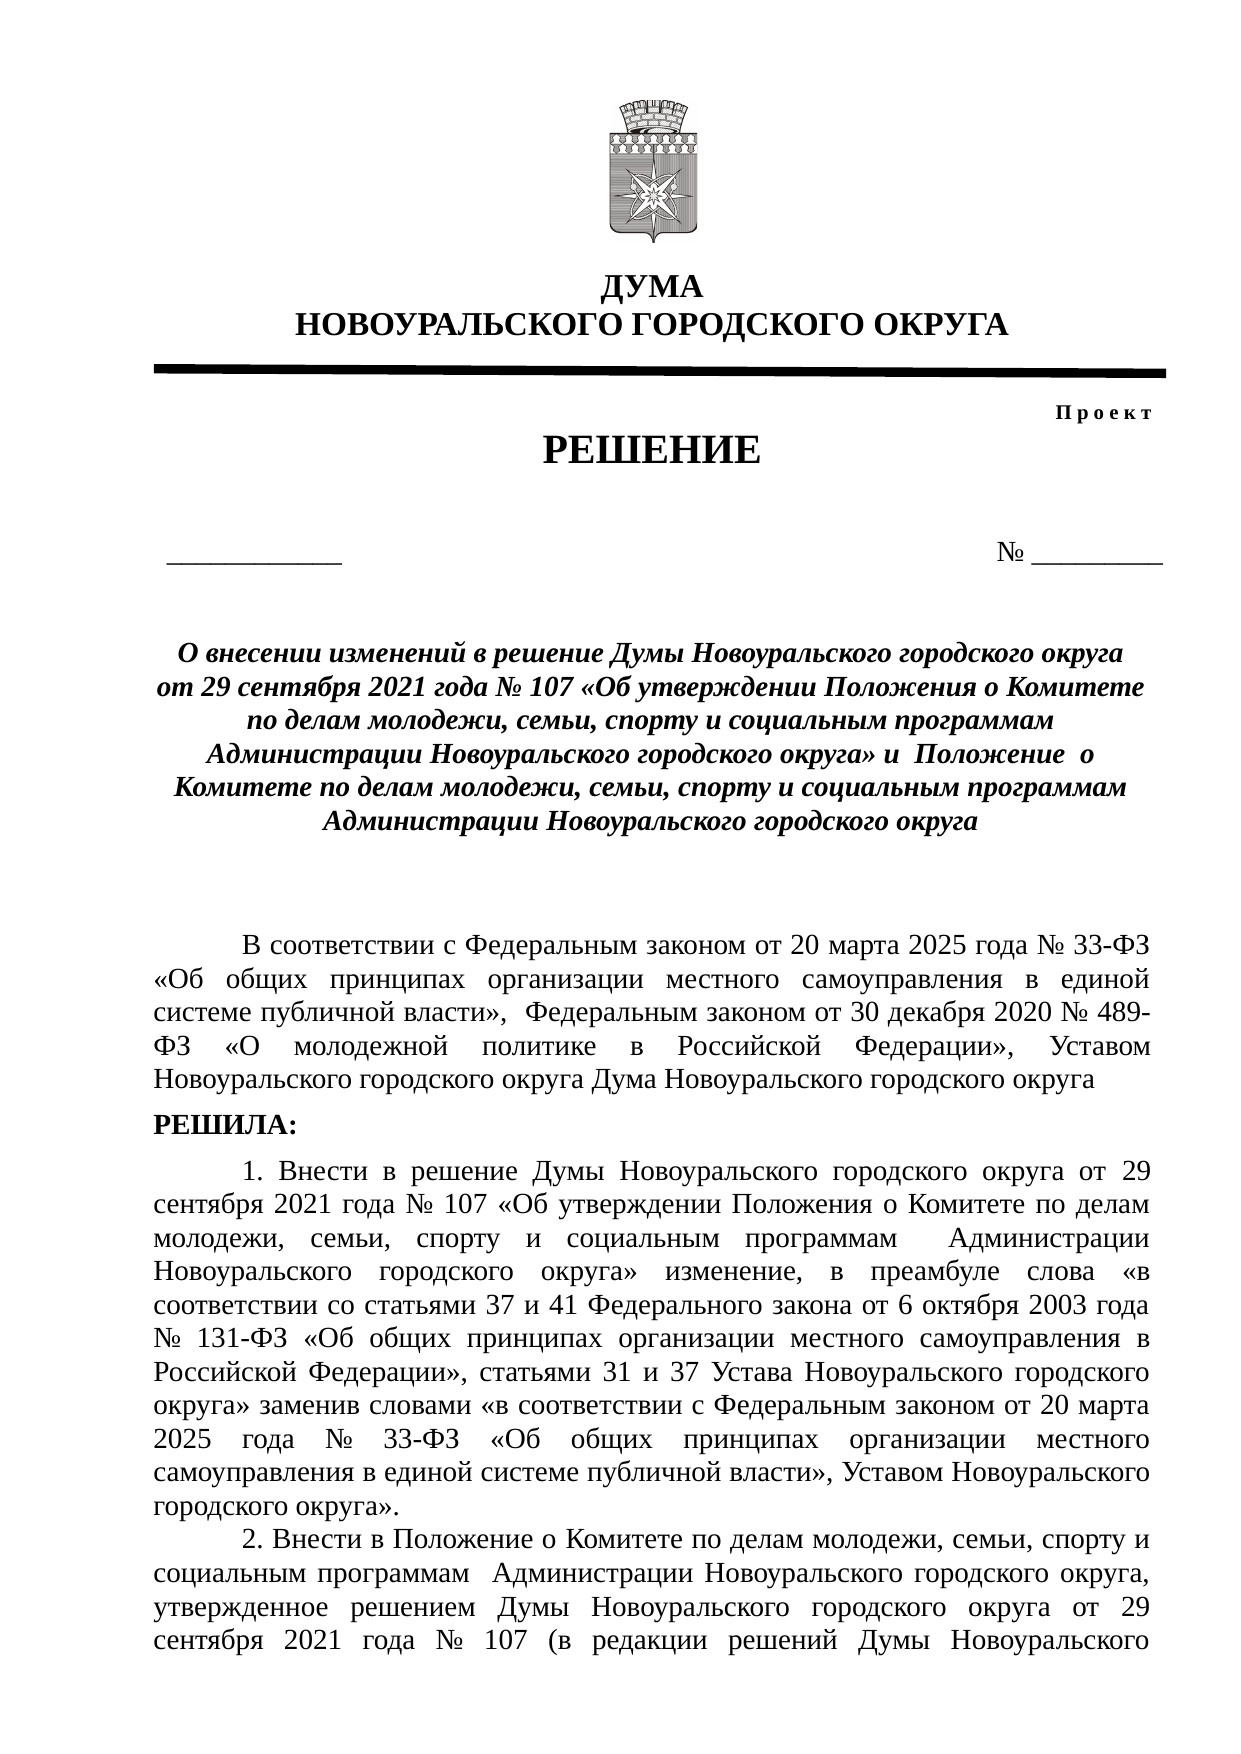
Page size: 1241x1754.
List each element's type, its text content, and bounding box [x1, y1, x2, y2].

text В соответствии с Федеральным законом от 20 марта 2025 года № 33-ФЗ «Об общих принципах организации местного самоуправления в единой системе публичной власти», Федеральным законом от 30 декабря 2020 № 489-ФЗ «О молодежной политике в Российской Федерации», Уставом Новоуральского городского округа Дума Новоуральского городского округа [153, 927, 1151, 1095]
text РЕШИЛА: [153, 1107, 1151, 1141]
text П р о е к т [153, 400, 1151, 424]
text от 29 сентября 2021 года № 107 «Об утверждении Положения о Комитете по делам молодежи, семьи, спорту и социальным программам Администрации Новоуральского городского округа» и Положение о Комитете по делам молодежи, семьи, спорту и социальным программам Администрации Новоуральского городского округа [153, 669, 1151, 836]
text 2. Внести в Положение о Комитете по делам молодежи, семьи, спорту и социальным программам Администрации Новоуральского городского округа, утвержденное решением Думы Новоуральского городского округа от 29 сентября 2021 года № 107 (в редакции решений Думы Новоуральского [153, 1522, 1151, 1656]
text О внесении изменений в решение Думы Новоуральского городского округа [153, 635, 1151, 669]
subtitle НОВОУРАЛЬСКОГО ГОРОДСКОГО ОКРУГА [153, 304, 1151, 343]
table_header ____________ [155, 535, 637, 568]
table_header № _________ [637, 535, 1177, 568]
subtitle РЕШЕНИЕ [153, 424, 1151, 472]
text 1. Внести в решение Думы Новоуральского городского округа от 29 сентября 2021 года № 107 «Об утверждении Положения о Комитете по делам молодежи, семьи, спорту и социальным программам Администрации Новоуральского городского округа» изменение, в преамбуле слова «в соответствии со статьями 37 и 41 Федерального закона от 6 октября 2003 года № 131-ФЗ «Об общих принципах организации местного самоуправления в Российской Федерации», статьями 31 и 37 Устава Новоуральского городского округа» заменив словами «в соответствии с Федеральным законом от 20 марта 2025 года № 33-ФЗ «Об общих принципах организации местного самоуправления в единой системе публичной власти», Уставом Новоуральского городского округа». [153, 1153, 1151, 1522]
picture [609, 100, 698, 243]
subtitle ДУМА [153, 266, 1151, 304]
